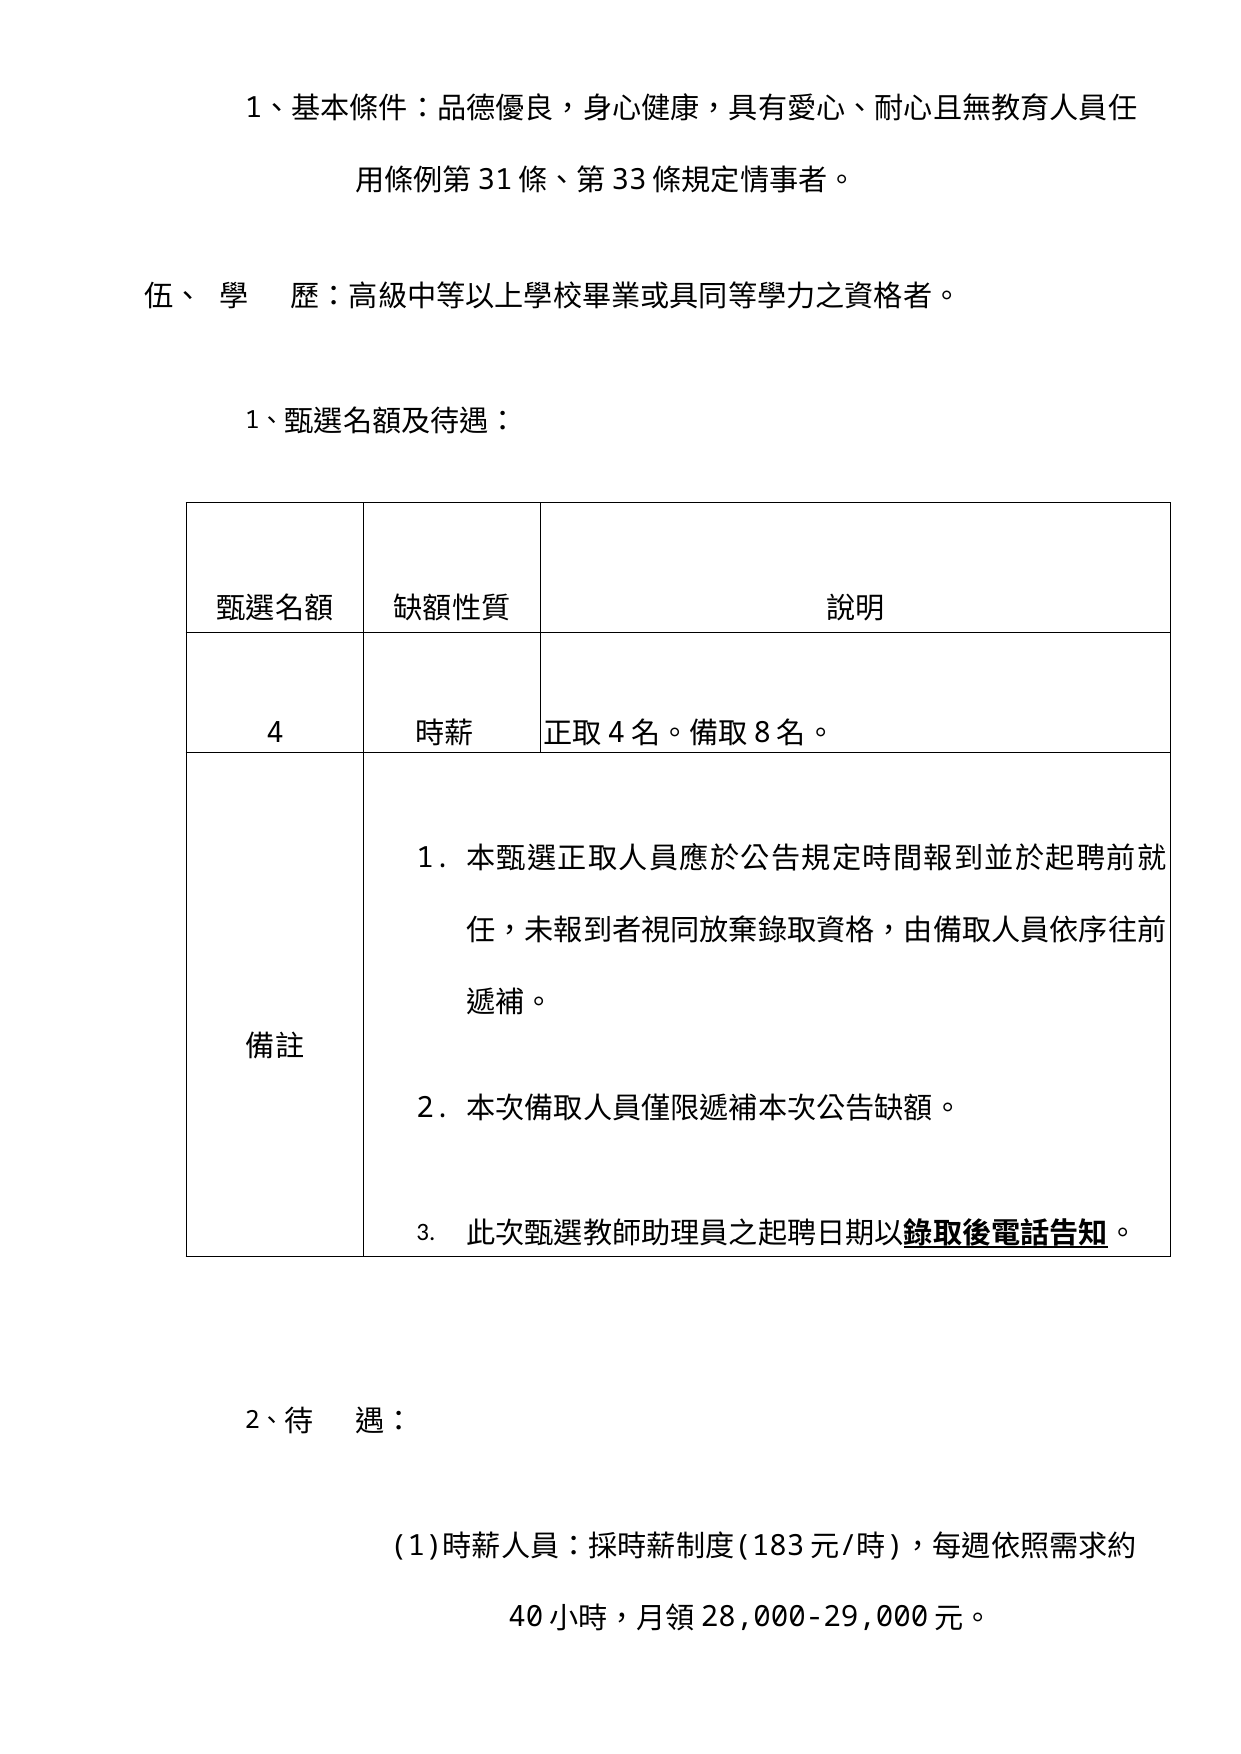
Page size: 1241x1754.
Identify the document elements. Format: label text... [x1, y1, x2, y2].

table_cell 時薪 [364, 633, 540, 752]
list 待遇： [244, 1377, 1165, 1439]
table_cell 備註 [187, 753, 363, 1256]
table_header 甄選名額 [187, 503, 363, 632]
table_cell 4 [187, 633, 363, 752]
table_cell 本甄選正取人員應於公告規定時間報到並於起聘前就任，未報到者視同放棄錄取資格，由備取人員依序往前遞補。 本次備取人員僅限遞補本次公告缺額。 此次甄選教師助理員之起聘日期以錄取後電話告知。 [364, 753, 1170, 1256]
list 甄選名額及待遇： [244, 377, 1165, 439]
list 學歷：高級中等以上學校畢業或具同等學力之資格者。 [144, 252, 1165, 314]
list 基本條件：品德優良，身心健康，具有愛心、耐心且無教育人員任用條例第31條、第33條規定情事者。 [244, 64, 1165, 199]
list 時薪人員：採時薪制度(183元/時)，每週依照需求約40小時，月領28,000-29,000元。 [390, 1502, 1165, 1636]
table_cell 正取4名。備取8名。 [541, 633, 1170, 752]
table_header 說明 [541, 503, 1170, 632]
table_header 缺額性質 [364, 503, 540, 632]
